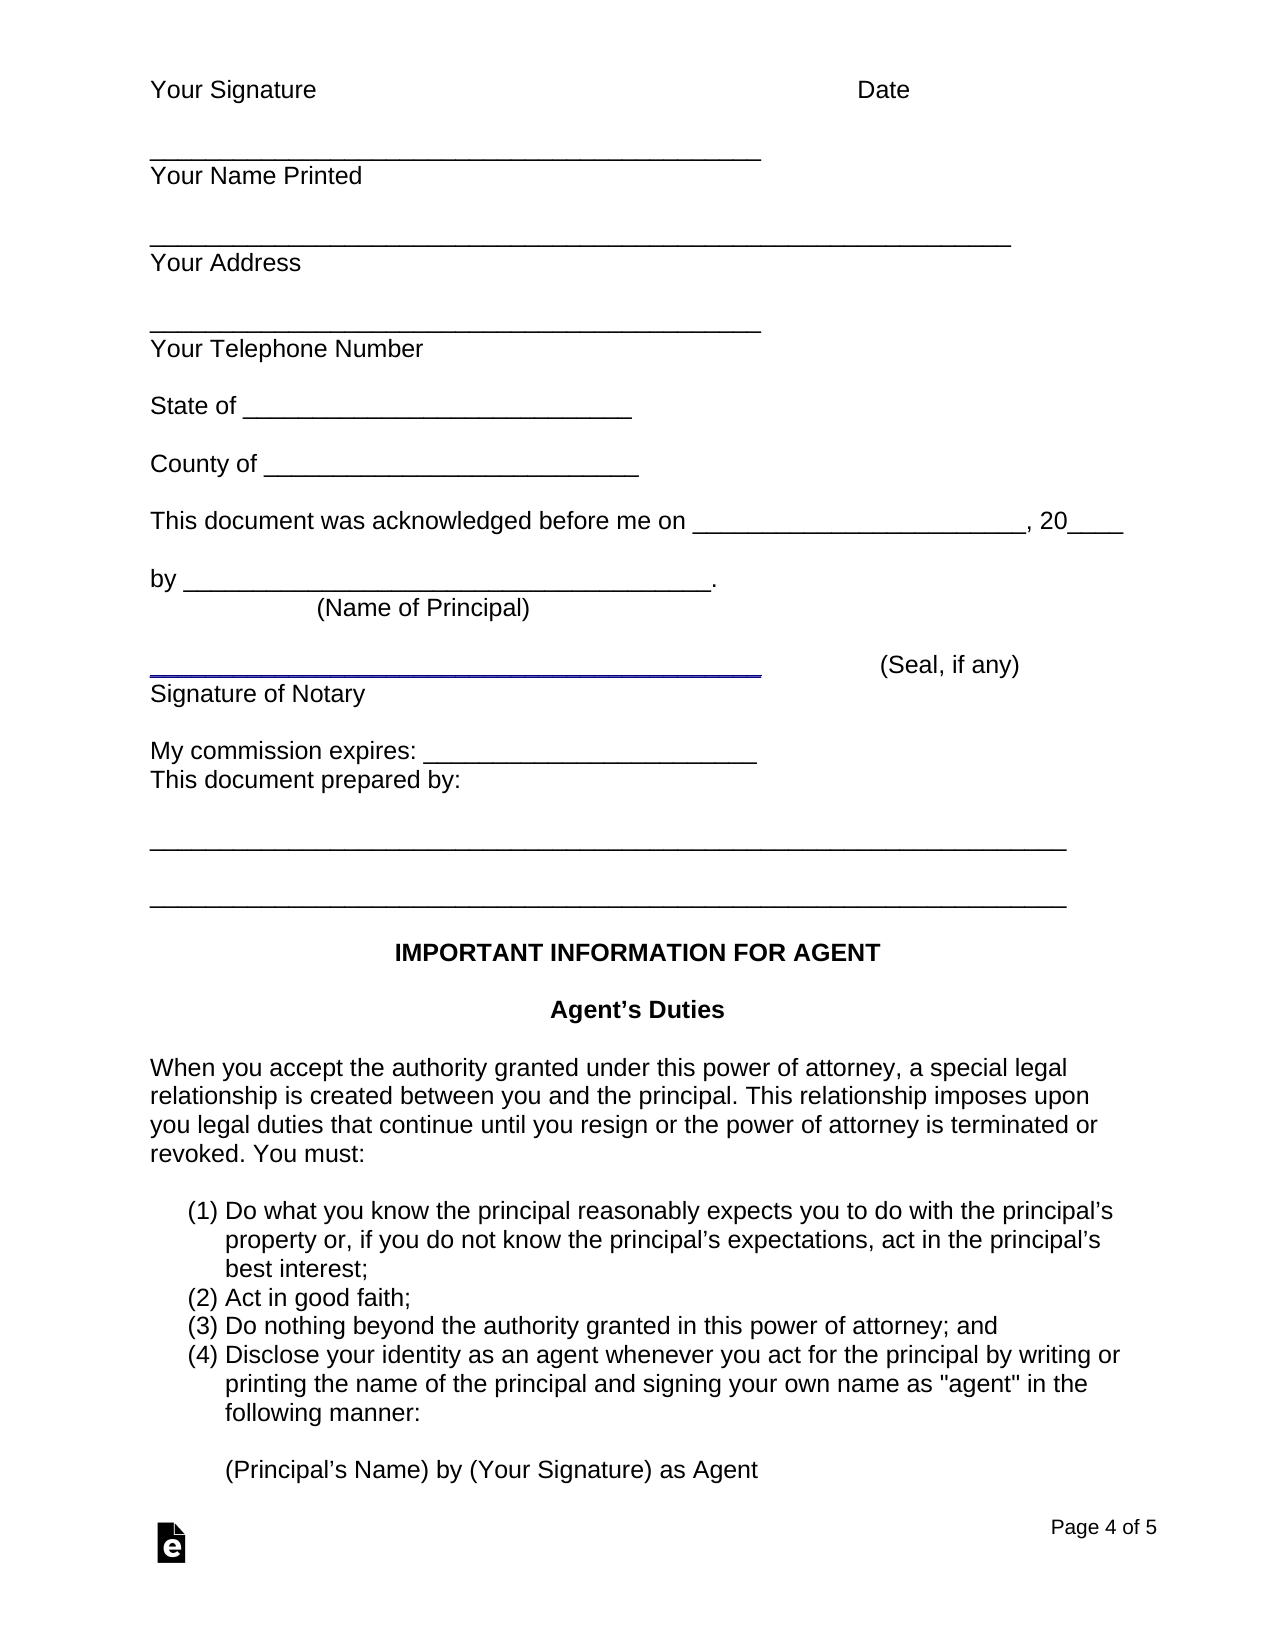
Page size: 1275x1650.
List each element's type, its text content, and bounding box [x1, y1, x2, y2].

text Your Address [150, 247, 1125, 276]
text When you accept the authority granted under this power of attorney, a special legal [150, 1052, 1125, 1081]
text State of ____________________________ [150, 391, 1125, 420]
text relationship is created between you and the principal. This relationship imposes upon you legal duties that continue until you resign or the power of attorney is terminated or [150, 1081, 1125, 1139]
list (Principal’s Name) by (Your Signature) as Agent [225, 1455, 1125, 1484]
text ____________________________________________ [150, 305, 1125, 334]
text This document was acknowledged before me on ________________________, 20____ [150, 506, 1125, 535]
text IMPORTANT INFORMATION FOR AGENT [150, 937, 1125, 966]
text County of ___________________________ [150, 449, 1125, 477]
text __________________________________________________________________ [150, 880, 1125, 909]
text Your Telephone Number [150, 334, 1125, 362]
text revoked. You must: [150, 1139, 1125, 1167]
text Signature of Notary [150, 679, 1125, 707]
text __________________________________________________________________ [150, 822, 1125, 851]
text This document prepared by: [150, 765, 1125, 794]
text ____________________________________________ (Seal, if any) [150, 650, 1125, 679]
text by ______________________________________. [150, 564, 1125, 592]
list Disclose your identity as an agent whenever you act for the principal by writing or printing the name of the principal and signing your own name as "agent" in the following manner: [187, 1340, 1125, 1426]
text Agent’s Duties [150, 995, 1125, 1024]
text (Name of Principal) [150, 592, 1125, 621]
text Your Name Printed [150, 161, 1125, 190]
list Do what you know the principal reasonably expects you to do with the principal’s property or, if you do not know the principal’s expectations, act in the principal’s best interest; [187, 1196, 1125, 1282]
text Your Signature Date [150, 75, 1125, 104]
list Do nothing beyond the authority granted in this power of attorney; and [187, 1311, 1125, 1340]
text ____________________________________________ [150, 132, 1125, 161]
list Act in good faith; [187, 1282, 1125, 1311]
text ______________________________________________________________ [150, 219, 1125, 247]
text My commission expires: ________________________ [150, 736, 1125, 765]
